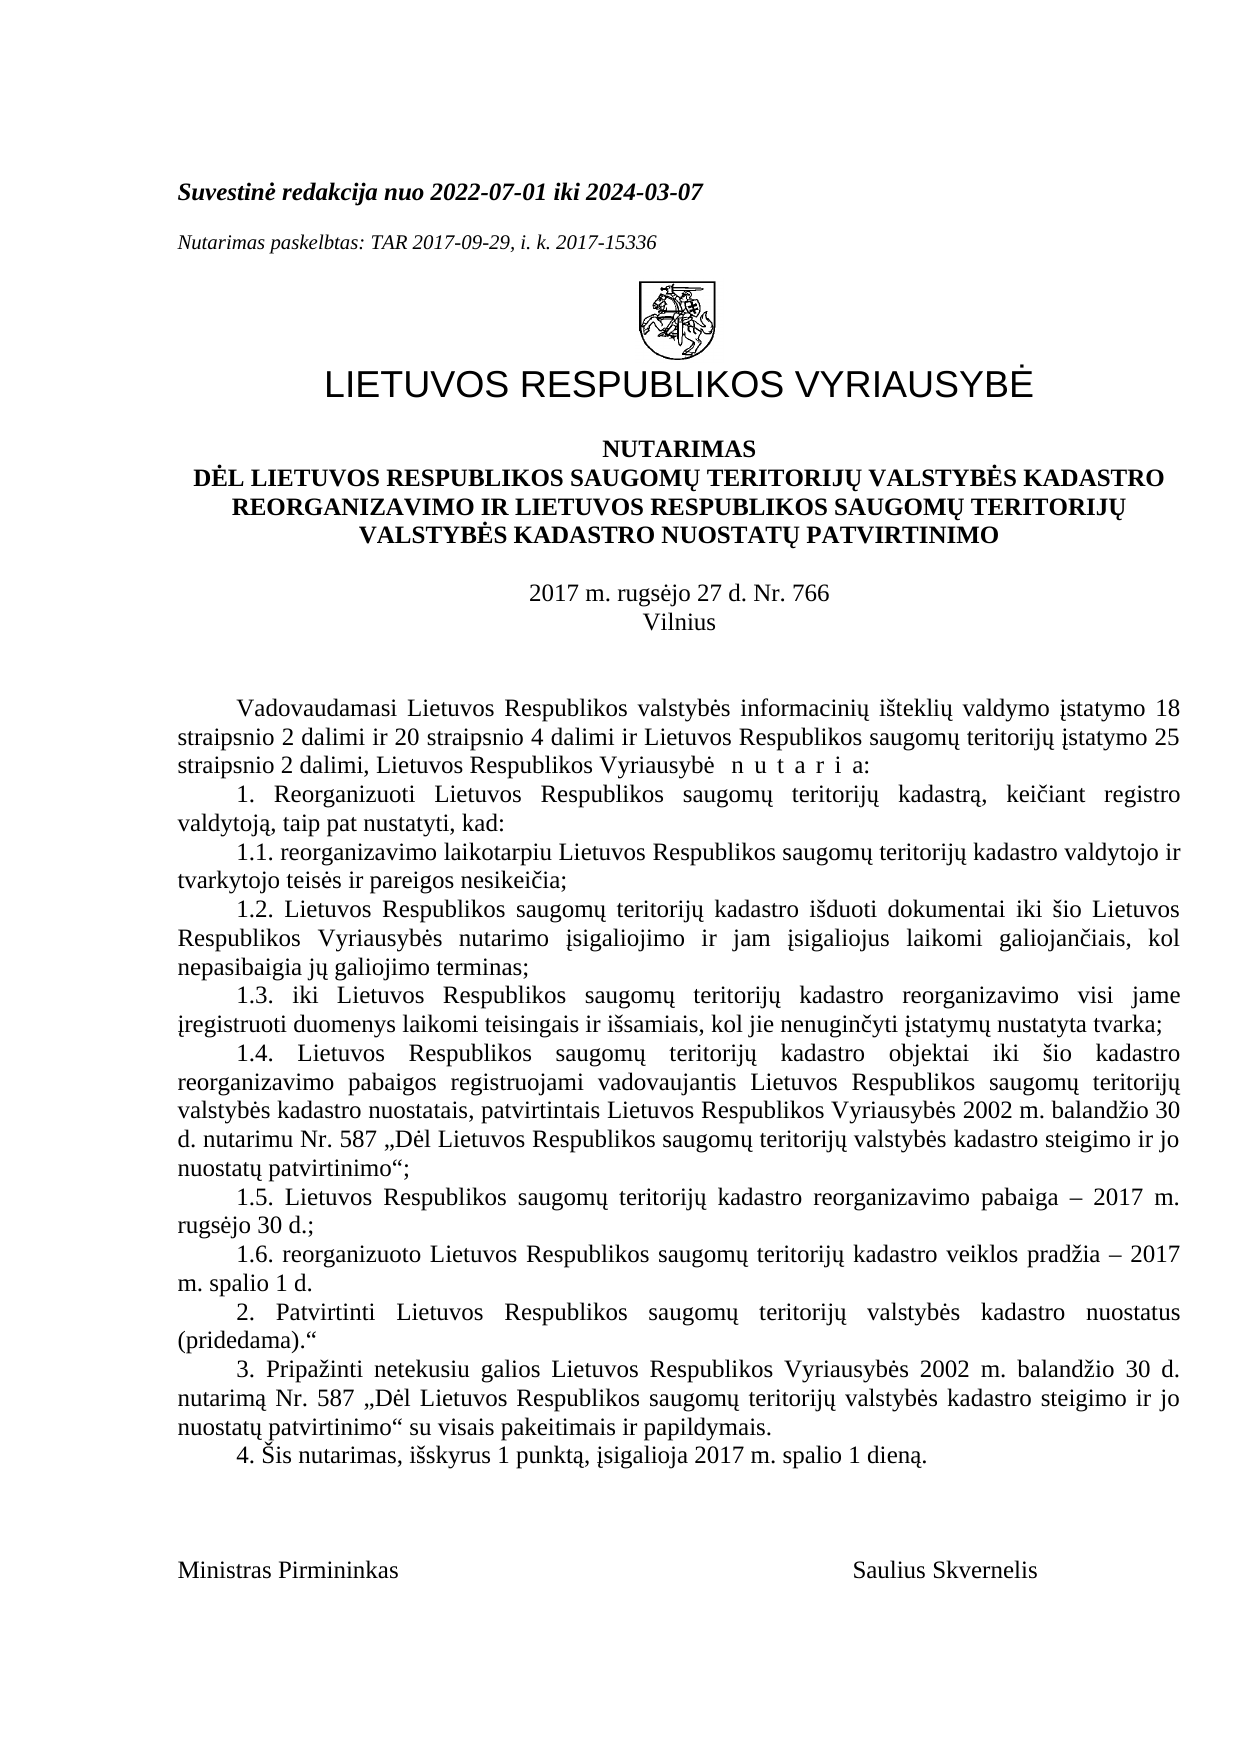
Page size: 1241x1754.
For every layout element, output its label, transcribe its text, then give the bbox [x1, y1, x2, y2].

text 1.2. Lietuvos Respublikos saugomų teritorijų kadastro išduoti dokumentai iki šio Lietuvos Respublikos Vyriausybės nutarimo įsigaliojimo ir jam įsigaliojus laikomi galiojančiais, kol nepasibaigia jų galiojimo terminas; [177, 894, 1181, 981]
text 1. Reorganizuoti Lietuvos Respublikos saugomų teritorijų kadastrą, keičiant registro valdytoją, taip pat nustatyti, kad: [177, 779, 1181, 837]
text Ministras Pirmininkas Saulius Skvernelis [177, 1556, 1181, 1584]
text Vilnius [177, 607, 1181, 636]
text DĖL LIETUVOS RESPUBLIKOS SAUGOMŲ TERITORIJŲ VALSTYBĖS KADASTRO REORGANIZAVIMO IR LIETUVOS RESPUBLIKOS SAUGOMŲ TERITORIJŲ VALSTYBĖS KADASTRO NUOSTATŲ PATVIRTINIMO [177, 463, 1181, 549]
text 3. Pripažinti netekusiu galios Lietuvos Respublikos Vyriausybės 2002 m. balandžio 30 d. nutarimą Nr. 587 „Dėl Lietuvos Respublikos saugomų teritorijų valstybės kadastro steigimo ir jo nuostatų patvirtinimo“ su visais pakeitimais ir papildymais. [177, 1354, 1181, 1441]
text Lietuvos Respublikos Vyriausybė [177, 362, 1181, 406]
text 1.1. reorganizavimo laikotarpiu Lietuvos Respublikos saugomų teritorijų kadastro valdytojo ir tvarkytojo teisės ir pareigos nesikeičia; [177, 837, 1181, 894]
text 2017 m. rugsėjo 27 d. Nr. 766 [177, 578, 1181, 607]
text 2. Patvirtinti Lietuvos Respublikos saugomų teritorijų valstybės kadastro nuostatus (pridedama).“ [177, 1297, 1181, 1354]
text nutarimas [177, 434, 1181, 463]
text 4. Šis nutarimas, išskyrus 1 punktą, įsigalioja 2017 m. spalio 1 dieną. [177, 1441, 1181, 1469]
text 1.5. Lietuvos Respublikos saugomų teritorijų kadastro reorganizavimo pabaiga – 2017 m. rugsėjo 30 d.; [177, 1182, 1181, 1239]
text Suvestinė redakcija nuo 2022-07-01 iki 2024-03-07 [177, 177, 1181, 206]
text Vadovaudamasi Lietuvos Respublikos valstybės informacinių išteklių valdymo įstatymo 18 straipsnio 2 dalimi ir 20 straipsnio 4 dalimi ir Lietuvos Respublikos saugomų teritorijų įstatymo 25 straipsnio 2 dalimi, Lietuvos Respublikos Vyriausybė nutaria: [177, 693, 1181, 779]
text 1.3. iki Lietuvos Respublikos saugomų teritorijų kadastro reorganizavimo visi jame įregistruoti duomenys laikomi teisingais ir išsamiais, kol jie nenuginčyti įstatymų nustatyta tvarka; [177, 981, 1181, 1038]
text 1.6. reorganizuoto Lietuvos Respublikos saugomų teritorijų kadastro veiklos pradžia – 2017 m. spalio 1 d. [177, 1239, 1181, 1297]
text 1.4. Lietuvos Respublikos saugomų teritorijų kadastro objektai iki šio kadastro reorganizavimo pabaigos registruojami vadovaujantis Lietuvos Respublikos saugomų teritorijų valstybės kadastro nuostatais, patvirtintais Lietuvos Respublikos Vyriausybės 2002 m. balandžio 30 d. nutarimu Nr. 587 „Dėl Lietuvos Respublikos saugomų teritorijų valstybės kadastro steigimo ir jo nuostatų patvirtinimo“; [177, 1038, 1181, 1182]
text Nutarimas paskelbtas: TAR 2017-09-29, i. k. 2017-15336 [177, 230, 1181, 254]
